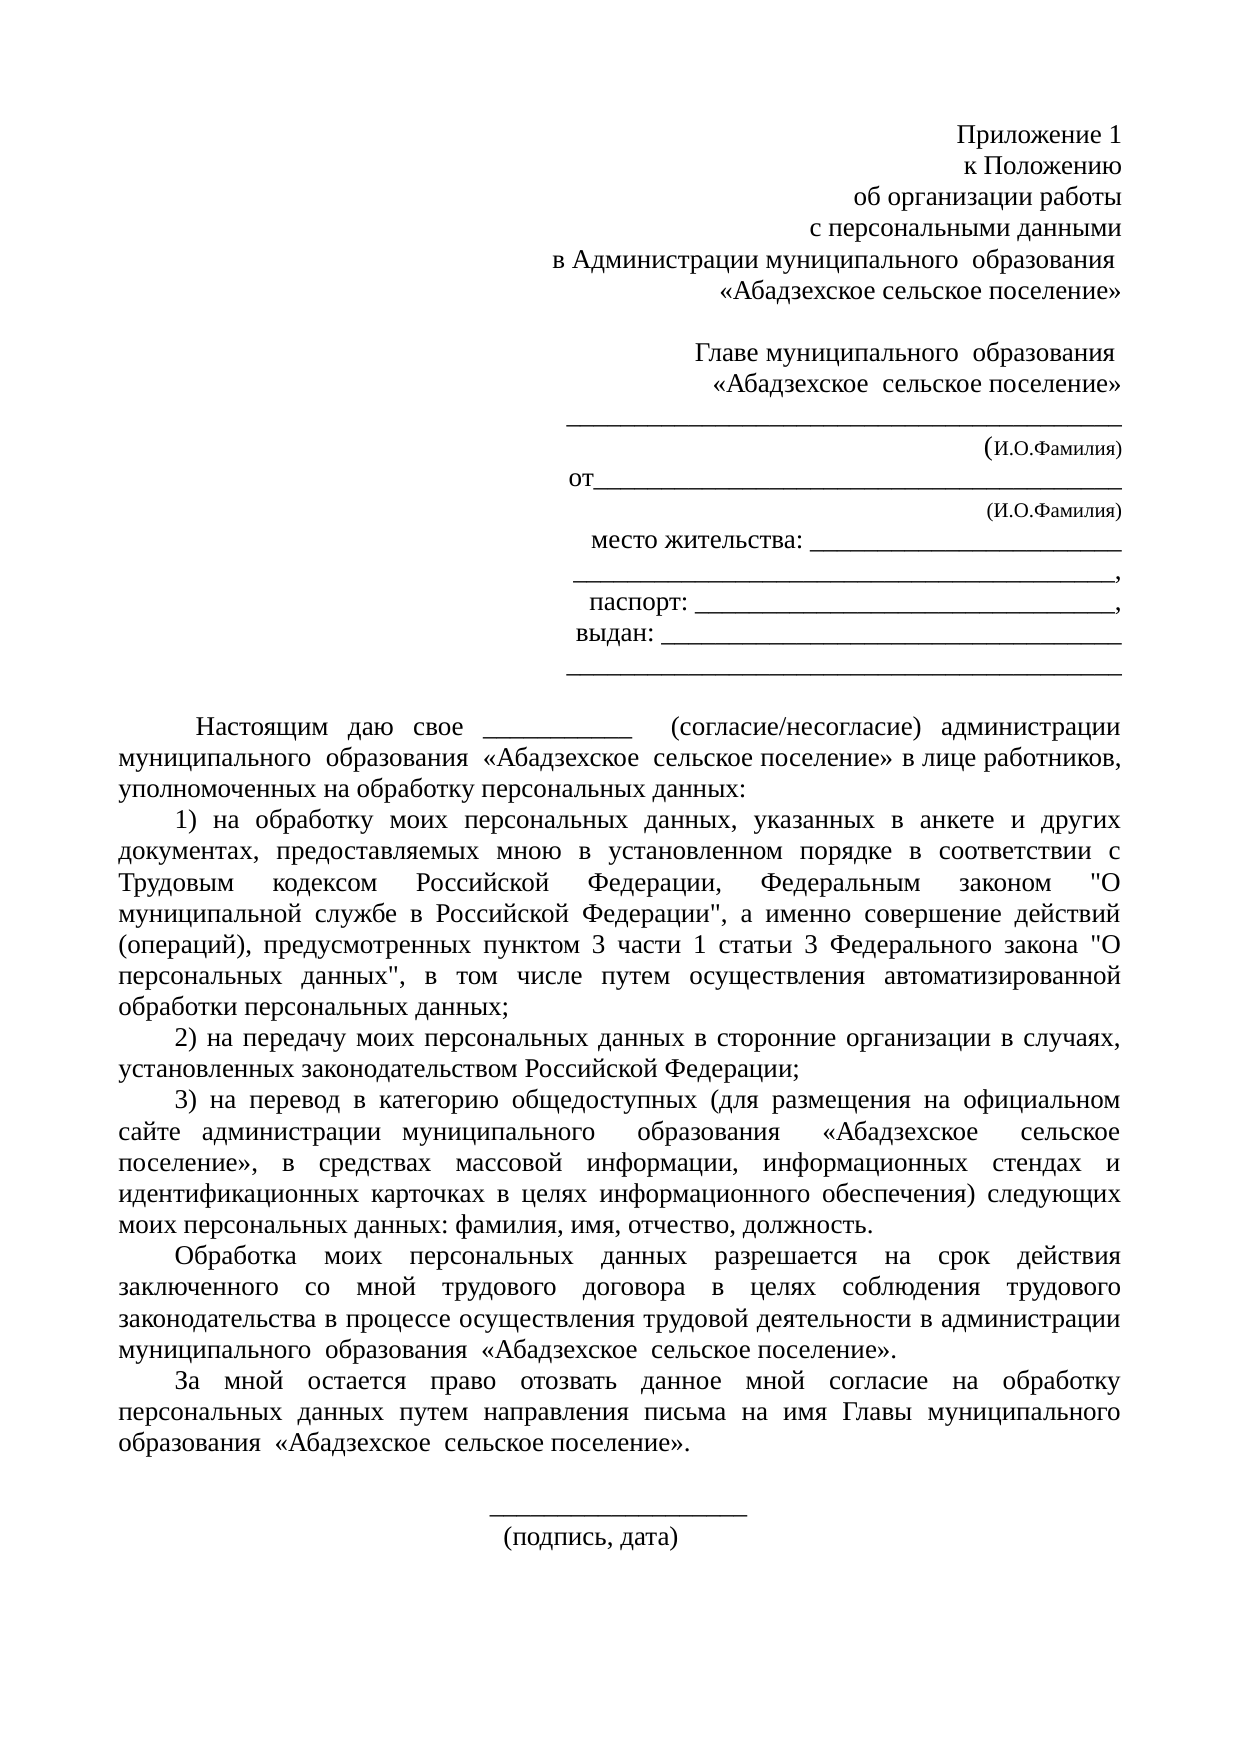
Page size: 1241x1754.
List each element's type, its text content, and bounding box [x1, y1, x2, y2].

text место жительства: _______________________ [118, 523, 1122, 554]
text к Положению [118, 149, 1122, 180]
text _________________________________________ [118, 648, 1122, 679]
text (И.О.Фамилия) [118, 429, 1122, 461]
text 1) на обработку моих персональных данных, указанных в анкете и других документах, предоставляемых мною в установленном порядке в соответствии с Трудовым кодексом Российской Федерации, Федеральным законом "О муниципальной службе в Российской Федерации", а именно совершение действий (операций), предусмотренных пунктом 3 части 1 статьи 3 Федерального закона "О персональных данных", в том числе путем осуществления автоматизированной обработки персональных данных; [118, 803, 1122, 1021]
text Настоящим даю свое ___________ (согласие/несогласие) администрации муниципального образования «Абадзехское сельское поселение» в лице работников, уполномоченных на обработку персональных данных: [118, 710, 1122, 803]
text с персональными данными [118, 212, 1122, 243]
text «Абадзехское сельское поселение» [118, 367, 1122, 398]
text 3) на перевод в категорию общедоступных (для размещения на официальном сайте администрации муниципального образования «Абадзехское сельское поселение», в средствах массовой информации, информационных стендах и идентификационных карточках в целях информационного обеспечения) следующих моих персональных данных: фамилия, имя, отчество, должность. [118, 1084, 1122, 1239]
text ________________________________________, [118, 554, 1122, 585]
text _________________________________________ [118, 398, 1122, 429]
text ___________________ [118, 1488, 1122, 1520]
text паспорт: _______________________________, [118, 585, 1122, 616]
text в Администрации муниципального образования [118, 243, 1122, 274]
text Приложение 1 [118, 118, 1122, 149]
text 2) на передачу моих персональных данных в сторонние организации в случаях, установленных законодательством Российской Федерации; [118, 1021, 1122, 1084]
text (подпись, дата) [118, 1520, 1122, 1551]
text Главе муниципального образования [118, 336, 1122, 367]
text от_______________________________________ [118, 461, 1122, 492]
text Обработка моих персональных данных разрешается на срок действия заключенного со мной трудового договора в целях соблюдения трудового законодательства в процессе осуществления трудовой деятельности в администрации муниципального образования «Абадзехское сельское поселение». [118, 1239, 1122, 1364]
text «Абадзехское сельское поселение» [118, 274, 1122, 305]
text выдан: __________________________________ [118, 616, 1122, 648]
text За мной остается право отозвать данное мной согласие на обработку персональных данных путем направления письма на имя Главы муниципального образования «Абадзехское сельское поселение». [118, 1364, 1122, 1457]
text (И.О.Фамилия) [118, 492, 1122, 523]
text об организации работы [118, 180, 1122, 212]
